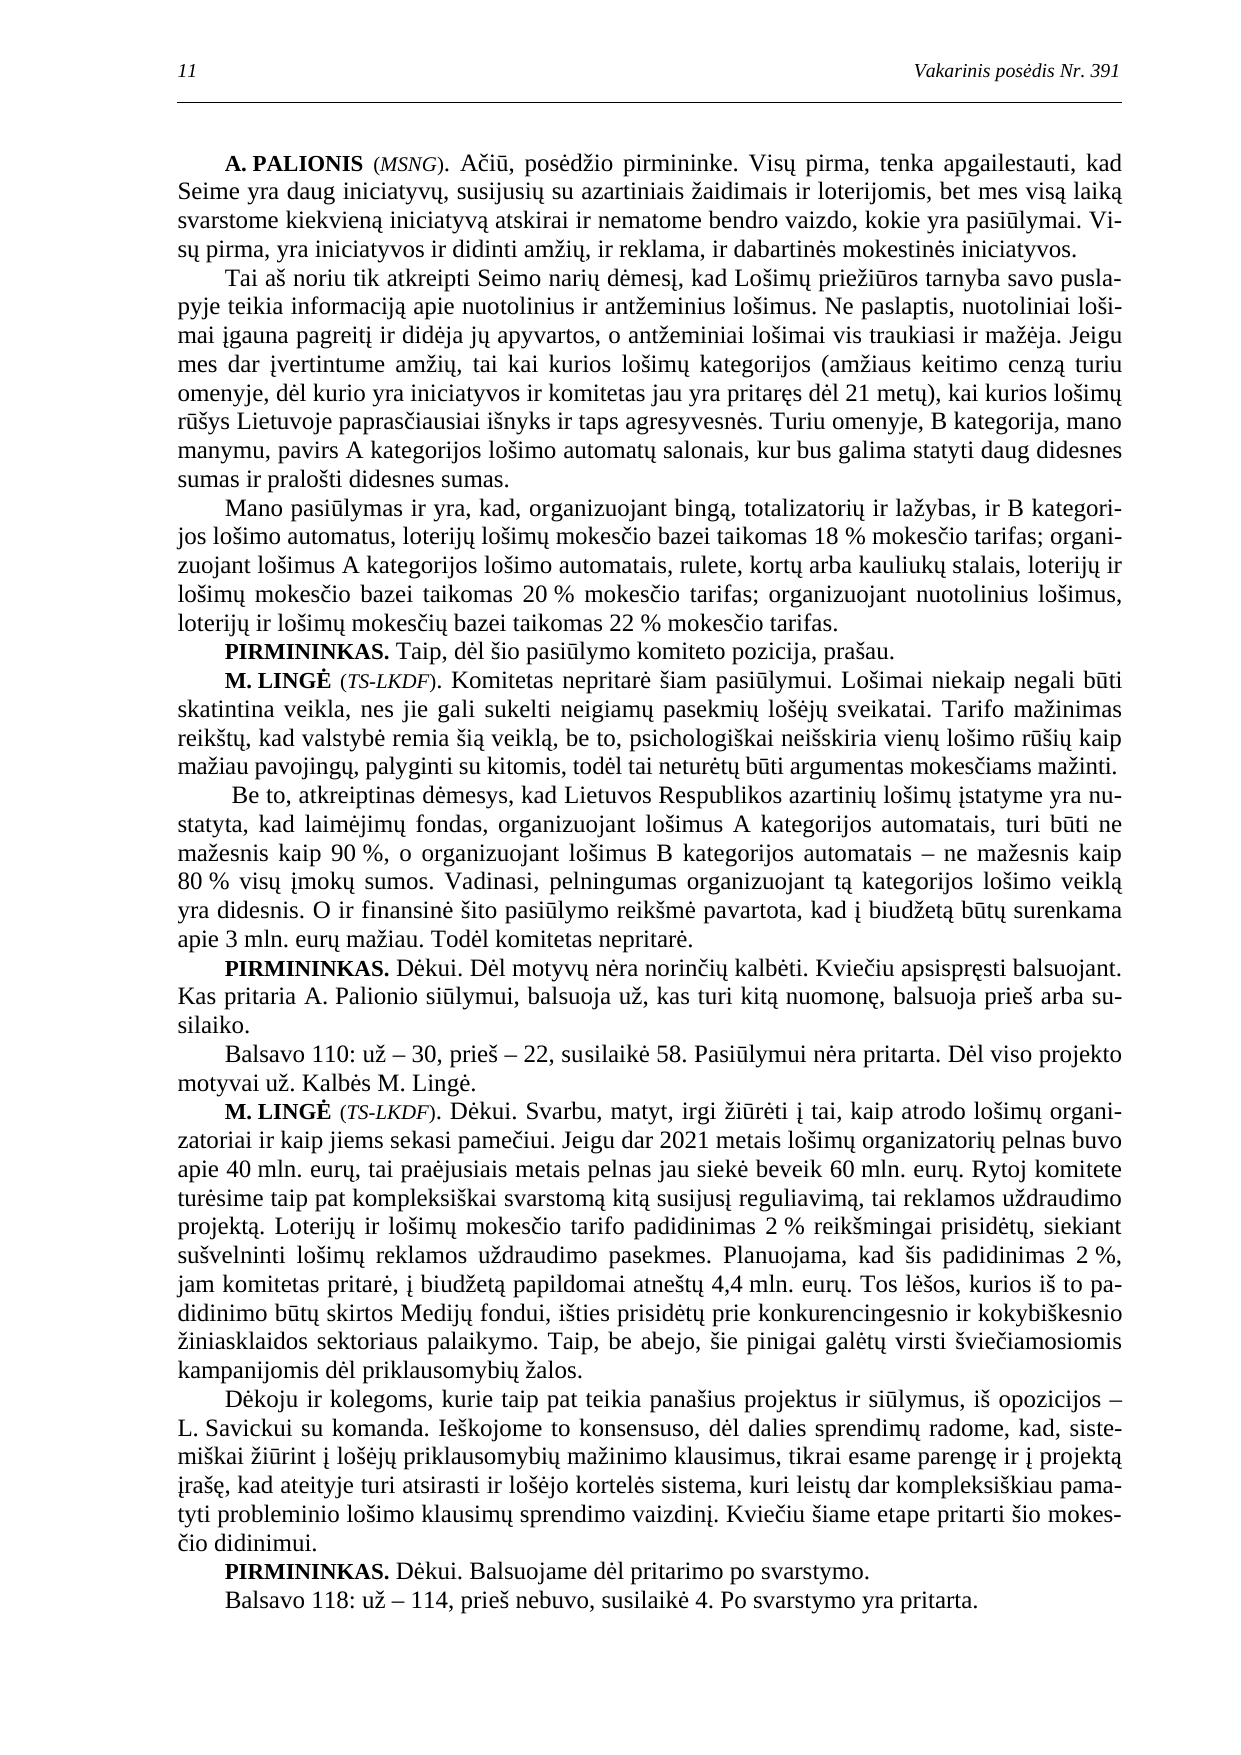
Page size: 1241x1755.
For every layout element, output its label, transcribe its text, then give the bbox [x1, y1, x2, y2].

text M. LINGĖ (TS-LKDF). Ko­mi­te­tas ne­pri­ta­rė šiam pa­siū­ly­mui. Lo­ši­mai nie­kaip ne­ga­li bū­ti ska­tin­ti­na veik­la, nes jie ga­li su­kel­ti nei­gia­mų pa­sek­mių lo­šė­jų svei­ka­tai. Ta­ri­fo ma­ži­ni­mas reikš­tų, kad vals­ty­bė re­mia šią veik­lą, be to, psi­cho­lo­giš­kai ne­iš­ski­ria vie­nų lo­ši­mo rū­šių kaip ma­žiau pa­vo­jin­gų, pa­ly­gin­ti su ki­to­mis, to­dėl tai ne­tu­rė­tų bū­ti ar­gu­men­tas mo­kes­čiams ma­žin­ti. [177, 665, 1122, 780]
text PIRMININKAS. Dė­kui. Bal­suo­ja­me dėl pri­ta­ri­mo po svars­ty­mo. [177, 1556, 1122, 1585]
text Bal­sa­vo 118: už – 114, prieš ne­bu­vo, su­si­lai­kė 4. Po svars­ty­mo yra pri­tar­ta. [177, 1585, 1122, 1614]
text M. LINGĖ (TS-LKDF). Dė­kui. Svar­bu, ma­tyt, ir­gi žiū­rė­ti į tai, kaip at­ro­do lo­ši­mų or­ga­ni­za­to­riai ir kaip jiems se­ka­si pa­me­čiui. Jei­gu dar 2021 me­tais lo­ši­mų or­ga­ni­za­to­rių pel­nas bu­vo apie 40 mln. eu­rų, tai pra­ėju­siais me­tais pel­nas jau sie­kė be­veik 60 mln. eu­rų. Ry­toj ko­mi­te­te tu­rė­si­me taip pat kom­plek­siš­kai svars­to­mą ki­tą su­si­ju­sį re­gu­lia­vi­mą, tai re­kla­mos už­drau­di­mo pro­jek­tą. Lo­te­ri­jų ir lo­ši­mų mo­kes­čio ta­ri­fo pa­di­di­ni­mas 2 % reikš­min­gai pri­si­dė­tų, sie­kiant su­švel­nin­ti lo­ši­mų re­kla­mos už­drau­di­mo pa­sek­mes. Pla­nuo­ja­ma, kad šis pa­di­di­ni­mas 2 %, jam ko­mi­te­tas pri­ta­rė, į biu­dže­tą pa­pil­do­mai at­neš­tų 4,4 mln. eu­rų. Tos lė­šos, ku­rios iš to pa­di­di­ni­mo bū­tų skir­tos Me­di­jų fon­dui, iš­ties pri­si­dė­tų prie kon­ku­ren­cin­ges­nio ir ko­ky­biš­kes­nio ži­niask­lai­dos sek­to­riaus pa­lai­ky­mo. Taip, be abe­jo, šie pi­ni­gai ga­lė­tų virs­ti švie­čia­mo­sio­mis kam­pa­ni­jo­mis dėl pri­klau­so­my­bių ža­los. [177, 1096, 1122, 1384]
text Be to, at­kreip­ti­nas dė­me­sys, kad Lie­tu­vos Res­pub­li­kos azar­ti­nių lo­ši­mų įsta­ty­me yra nu­sta­ty­ta, kad lai­mė­ji­mų fon­das, or­ga­ni­zuo­jant lo­ši­mus A ka­te­go­ri­jos au­to­ma­tais, tu­ri bū­ti ne ma­žes­nis kaip 90 %, o or­ga­ni­zuo­jant lo­ši­mus B ka­te­go­ri­jos au­to­ma­tais – ne ma­žes­nis kaip 80 % vi­sų įmo­kų su­mos. Va­di­na­si, pel­nin­gu­mas or­ga­ni­zuo­jant tą ka­te­go­ri­jos lo­ši­mo veik­lą yra di­des­nis. O ir fi­nan­si­nė ši­to pa­siū­ly­mo reikš­mė pa­var­to­ta, kad į biu­dže­tą bū­tų su­ren­ka­ma apie 3 mln. eu­rų ma­žiau. To­dėl ko­mi­te­tas ne­pri­ta­rė. [177, 780, 1122, 953]
text PIRMININKAS. Dė­kui. Dėl mo­ty­vų nė­ra no­rin­čių kal­bė­ti. Kvie­čiu ap­si­spręs­ti bal­suo­jant. Kas pri­ta­ria A. Pa­lio­nio siū­ly­mui, bal­suo­ja už, kas tu­ri ki­tą nuo­mo­nę, bal­suo­ja prieš ar­ba su­silai­ko. [177, 953, 1122, 1039]
text Ma­no pa­siū­ly­mas ir yra, kad, or­ga­ni­zuo­jant bin­gą, to­ta­li­za­to­rių ir la­žy­bas, ir B ka­te­go­ri­jos lo­ši­mo au­to­ma­tus, lo­te­ri­jų lo­ši­mų mo­kes­čio ba­zei tai­ko­mas 18 % mo­kes­čio ta­ri­fas; or­ga­ni­zuo­jant lo­ši­mus A ka­te­go­ri­jos lo­ši­mo au­to­ma­tais, ru­le­te, kor­tų ar­ba kau­liu­kų sta­lais, lo­te­ri­jų ir lo­ši­mų mo­kes­čio ba­zei tai­ko­mas 20 % mo­kes­čio ta­ri­fas; or­ga­ni­zuo­jant nuo­to­li­nius lo­ši­mus, lo­te­ri­jų ir lo­ši­mų mo­kes­čių ba­zei tai­ko­mas 22 % mo­kes­čio ta­ri­fas. [177, 493, 1122, 636]
text A. PALIONIS (MSNG). Ačiū, po­sė­džio pir­mi­nin­ke. Vi­sų pir­ma, ten­ka ap­gai­les­tau­ti, kad Sei­me yra daug ini­cia­ty­vų, su­si­ju­sių su azar­ti­niais žai­di­mais ir lo­te­ri­jo­mis, bet mes vi­są lai­ką svars­to­me kiek­vie­ną ini­cia­ty­vą at­ski­rai ir ne­ma­to­me ben­dro vaiz­do, ko­kie yra pa­siū­ly­mai. Vi­sų pir­ma, yra ini­cia­ty­vos ir di­din­ti am­žių, ir re­kla­ma, ir da­bar­ti­nės mo­kes­ti­nės ini­cia­ty­vos. [177, 148, 1122, 263]
text PIRMININKAS. Taip, dėl šio pa­siū­ly­mo ko­mi­te­to po­zi­ci­ja, pra­šau. [177, 636, 1122, 665]
text Dė­ko­ju ir ko­le­goms, ku­rie taip pat tei­kia pa­na­šius pro­jek­tus ir siū­ly­mus, iš opo­zi­ci­jos – L. Sa­vic­kui su ko­man­da. Ieš­ko­jo­me to kon­sen­su­so, dėl da­lies spren­di­mų ra­do­me, kad, sis­te­miš­kai žiū­rint į lo­šė­jų pri­klau­so­my­bių ma­ži­ni­mo klau­si­mus, tik­rai esa­me pa­ren­gę ir į pro­jek­tą įra­šę, kad at­ei­ty­je tu­ri at­si­ras­ti ir lo­šė­jo kor­te­lės sis­te­ma, ku­ri leis­tų dar kom­plek­siš­kiau pa­ma­ty­ti pro­ble­mi­nio lo­ši­mo klau­si­mų spren­di­mo vaiz­di­nį. Kvie­čiu šia­me eta­pe pri­tar­ti šio mo­kes­čio di­di­ni­mui. [177, 1384, 1122, 1556]
text Bal­sa­vo 110: už – 30, prieš – 22, su­si­lai­kė 58. Pa­siū­ly­mui nė­ra pri­tar­ta. Dėl vi­so pro­jek­to mo­ty­vai už. Kal­bės M. Lin­gė. [177, 1039, 1122, 1096]
text Tai aš no­riu tik at­kreip­ti Sei­mo na­rių dė­me­sį, kad Lo­ši­mų prie­žiū­ros tar­ny­ba sa­vo pus­la­py­je tei­kia in­for­ma­ci­ją apie nuo­to­li­nius ir ant­že­mi­nius lo­ši­mus. Ne pa­slap­tis, nuo­to­li­niai lo­ši­mai įgau­na pa­grei­tį ir di­dė­ja jų apy­var­tos, o ant­že­mi­niai lo­ši­mai vis trau­kia­si ir ma­žė­ja. Jei­gu mes dar įver­tin­tu­me am­žių, tai kai ku­rios lo­ši­mų ka­te­go­ri­jos (am­žiaus kei­ti­mo cen­zą tu­riu ome­ny­je, dėl ku­rio yra ini­cia­ty­vos ir ko­mi­te­tas jau yra pri­ta­ręs dėl 21 me­tų), kai ku­rios lo­ši­mų rū­šys Lie­tu­vo­je pa­pras­čiau­siai iš­nyks ir taps ag­re­sy­ves­nės. Tu­riu ome­ny­je, B ka­te­go­ri­ja, ma­no ma­ny­mu, pa­virs A ka­te­go­ri­jos lo­ši­mo au­to­ma­tų sa­lo­nais, kur bus ga­li­ma sta­ty­ti daug di­des­nes su­mas ir pra­loš­ti di­des­nes su­mas. [177, 263, 1122, 493]
